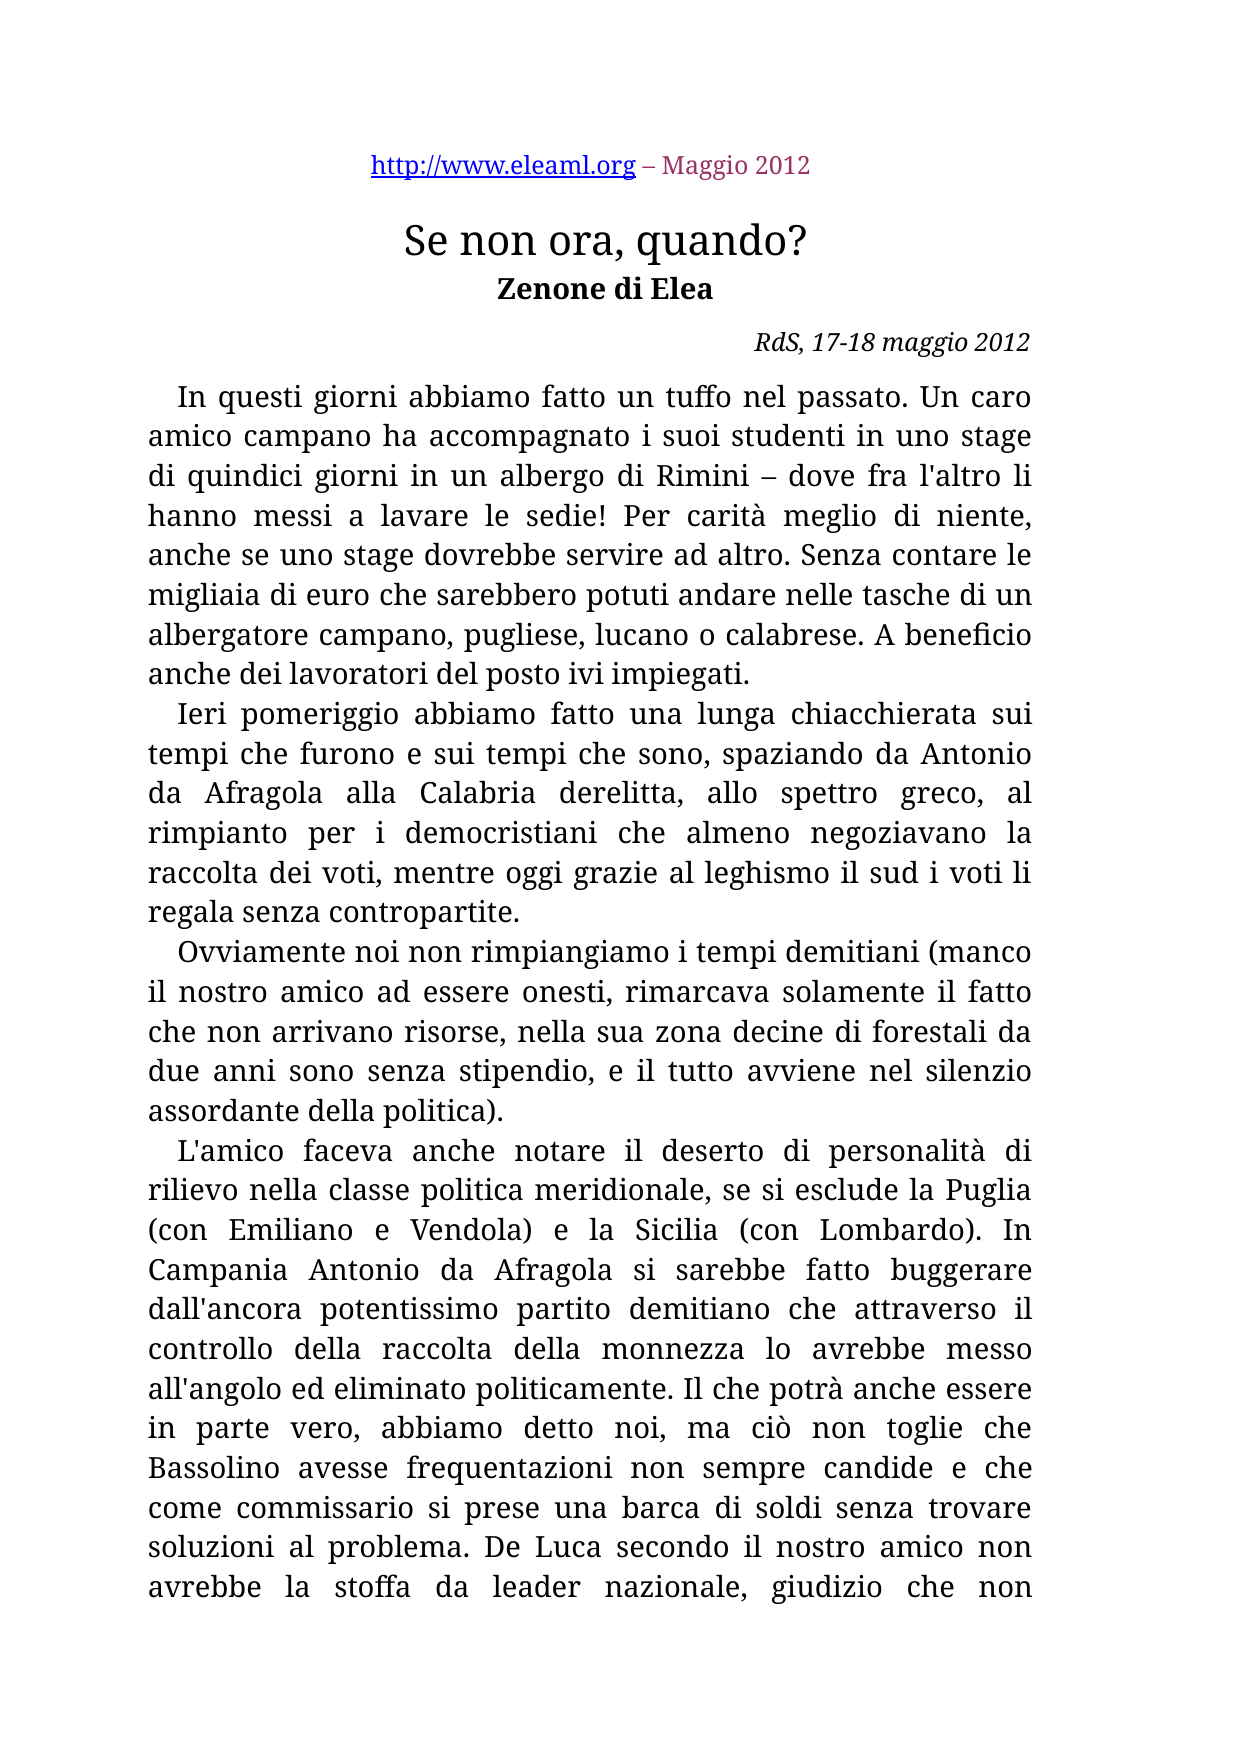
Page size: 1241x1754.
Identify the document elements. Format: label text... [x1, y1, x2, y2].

text Ieri pomeriggio abbiamo fatto una lunga chiacchierata sui tempi che furono e sui tempi che sono, spaziando da Antonio da Afragola alla Calabria derelitta, allo spettro greco, al rimpianto per i democristiani che almeno negoziavano la raccolta dei voti, mentre oggi grazie al leghismo il sud i voti li regala senza contropartite. [148, 693, 1033, 931]
text Zenone di Elea [148, 268, 1033, 308]
text L'amico faceva anche notare il deserto di personalità di rilievo nella classe politica meridionale, se si esclude la Puglia (con Emiliano e Vendola) e la Sicilia (con Lombardo). In Campania Antonio da Afragola si sarebbe fatto buggerare dall'ancora potentissimo partito demitiano che attraverso il controllo della raccolta della monnezza lo avrebbe messo all'angolo ed eliminato politicamente. Il che potrà anche essere in parte vero, abbiamo detto noi, ma ciò non toglie che Bassolino avesse frequentazioni non sempre candide e che come commissario si prese una barca di soldi senza trovare soluzioni al problema. De Luca secondo il nostro amico non avrebbe la stoffa da leader nazionale, giudizio che non [148, 1130, 1033, 1606]
text In questi giorni abbiamo fatto un tuffo nel passato. Un caro amico campano ha accompagnato i suoi studenti in uno stage di quindici giorni in un albergo di Rimini – dove fra l'altro li hanno messi a lavare le sedie! Per carità meglio di niente, anche se uno stage dovrebbe servire ad altro. Senza contare le migliaia di euro che sarebbero potuti andare nelle tasche di un albergatore campano, pugliese, lucano o calabrese. A beneficio anche dei lavoratori del posto ivi impiegati. [148, 376, 1033, 693]
text Se non ora, quando? [148, 211, 1033, 268]
text RdS, 17-18 maggio 2012 [148, 325, 1033, 359]
text Ovviamente noi non rimpiangiamo i tempi demitiani (manco il nostro amico ad essere onesti, rimarcava solamente il fatto che non arrivano risorse, nella sua zona decine di forestali da due anni sono senza stipendio, e il tutto avviene nel silenzio assordante della politica). [148, 931, 1033, 1130]
